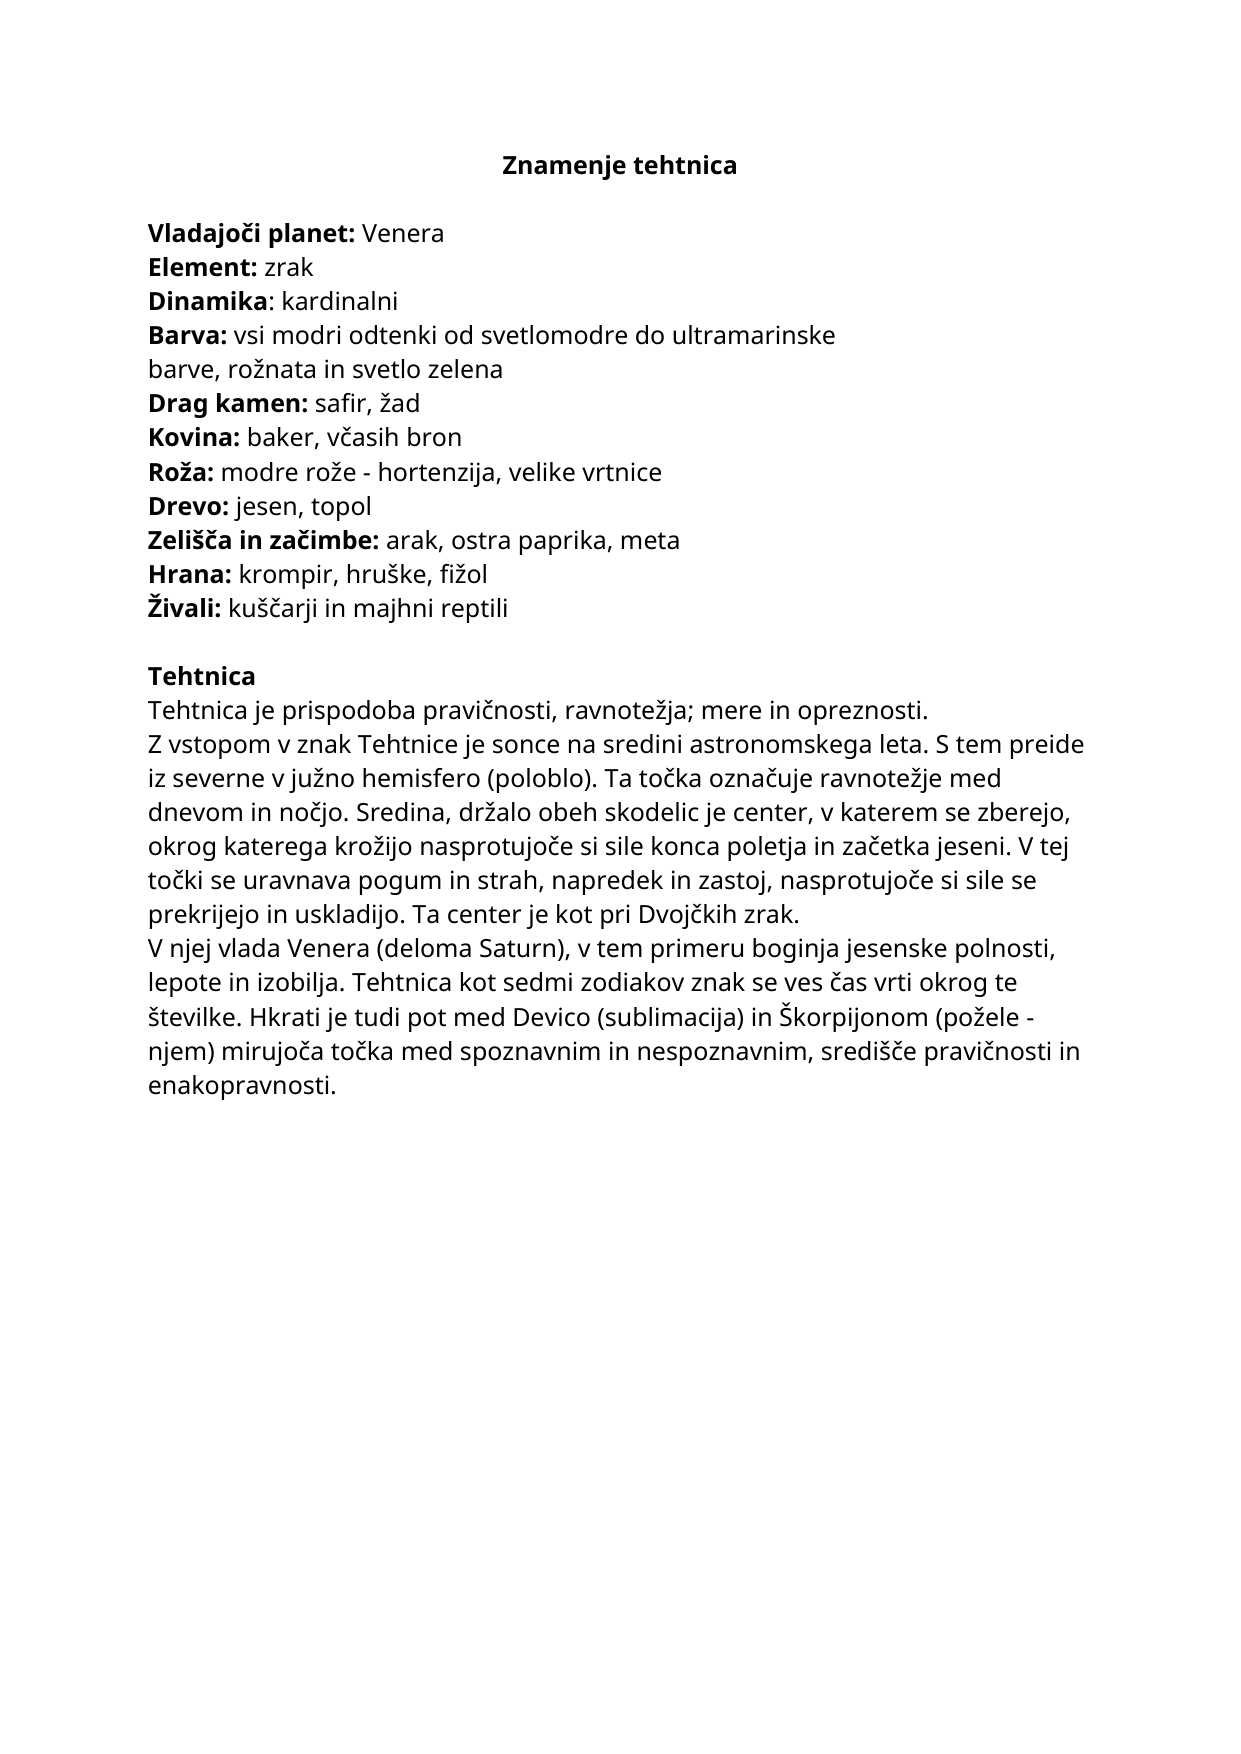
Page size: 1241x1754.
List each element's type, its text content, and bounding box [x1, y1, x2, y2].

text Znamenje tehtnica [148, 148, 1093, 182]
text Tehtnica je prispodoba pravičnosti, ravnotežja; mere in opreznosti. Z vstopom v znak Tehtnice je sonce na sredini astronomskega leta. S tem preide iz severne v južno hemisfero (poloblo). Ta točka označuje ravnotežje med dnevom in nočjo. Sredina, držalo obeh skodelic je center, v katerem se zberejo, okrog katerega krožijo nasprotujoče si sile konca poletja in začetka jeseni. V tej točki se uravnava pogum in strah, napredek in zastoj, nasprotujoče si sile se prekrijejo in uskladijo. Ta center je kot pri Dvojčkih zrak. [148, 693, 1093, 931]
text Vladajoči planet: Venera Element: zrak Dinamika: kardinalni Barva: vsi modri odtenki od svetlomodre do ultramarinske barve, rožnata in svetlo zelena Drag kamen: safir, žad Kovina: baker, včasih bron Roža: modre rože - hortenzija, velike vrtnice Drevo: jesen, topol Zelišča in začimbe: arak, ostra paprika, meta Hrana: krompir, hruške, fižol Živali: kuščarji in majhni reptili Tehtnica [148, 216, 1093, 693]
text V njej vlada Venera (deloma Saturn), v tem primeru boginja jesenske polnosti, lepote in izobilja. Tehtnica kot sedmi zodiakov znak se ves čas vrti okrog te številke. Hkrati je tudi pot med Devico (sublimacija) in Škorpijonom (požele - njem) mirujoča točka med spoznavnim in nespoznavnim, središče pravičnosti in enakopravnosti. [148, 931, 1093, 1101]
